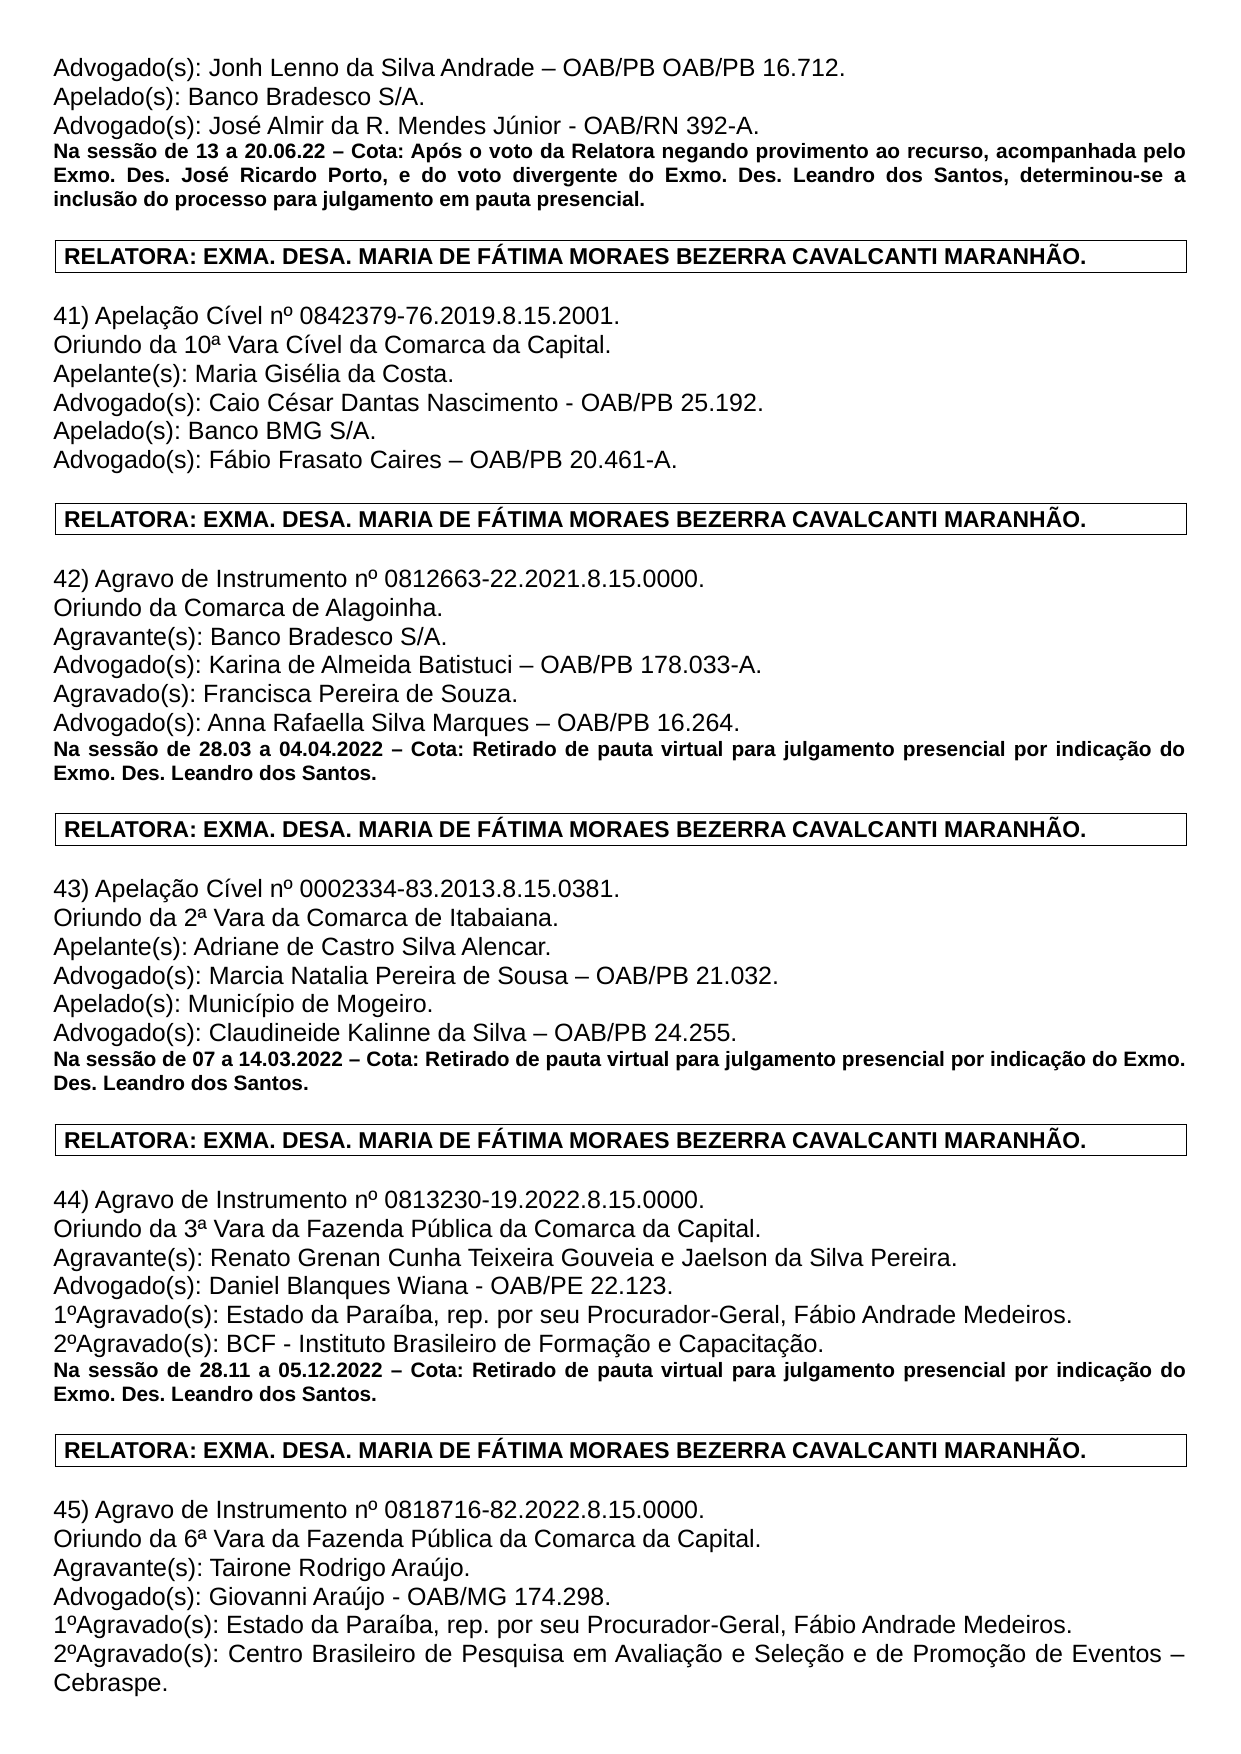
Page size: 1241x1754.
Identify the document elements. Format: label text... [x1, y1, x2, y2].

text 1ºAgravado(s): Estado da Paraíba, rep. por seu Procurador-Geral, Fábio Andrade Medeiros. [53, 1300, 1187, 1329]
text Apelado(s): Banco Bradesco S/A. [53, 82, 1187, 111]
text Na sessão de 13 a 20.06.22 – Cota: Após o voto da Relatora negando provimento ao recurso, acompanhada pelo Exmo. Des. José Ricardo Porto, e do voto divergente do Exmo. Des. Leandro dos Santos, determinou-se a inclusão do processo para julgamento em pauta presencial. [53, 139, 1187, 211]
text Advogado(s): Giovanni Araújo - OAB/MG 174.298. [53, 1582, 1187, 1611]
text 41) Apelação Cível nº 0842379-76.2019.8.15.2001. [53, 301, 1187, 330]
text Na sessão de 07 a 14.03.2022 – Cota: Retirado de pauta virtual para julgamento presencial por indicação do Exmo. Des. Leandro dos Santos. [53, 1047, 1187, 1095]
text 42) Agravo de Instrumento nº 0812663-22.2021.8.15.0000. [53, 564, 1187, 593]
text 1ºAgravado(s): Estado da Paraíba, rep. por seu Procurador-Geral, Fábio Andrade Medeiros. [53, 1611, 1187, 1639]
text Agravado(s): Francisca Pereira de Souza. [53, 679, 1187, 708]
text Oriundo da 6ª Vara da Fazenda Pública da Comarca da Capital. [53, 1524, 1187, 1553]
text Oriundo da Comarca de Alagoinha. [53, 593, 1187, 621]
text Oriundo da 2ª Vara da Comarca de Itabaiana. [53, 903, 1187, 932]
text Advogado(s): Jonh Lenno da Silva Andrade – OAB/PB OAB/PB 16.712. [53, 53, 1187, 82]
text RELATORA: EXMA. DESA. MARIA DE FÁTIMA MORAES BEZERRA CAVALCANTI MARANHÃO. [56, 241, 1186, 272]
text RELATORA: EXMA. DESA. MARIA DE FÁTIMA MORAES BEZERRA CAVALCANTI MARANHÃO. [56, 504, 1186, 534]
text Advogado(s): Fábio Frasato Caires – OAB/PB 20.461-A. [53, 445, 1187, 474]
text Apelado(s): Banco BMG S/A. [53, 416, 1187, 445]
text RELATORA: EXMA. DESA. MARIA DE FÁTIMA MORAES BEZERRA CAVALCANTI MARANHÃO. [56, 1435, 1186, 1466]
text Advogado(s): Marcia Natalia Pereira de Sousa – OAB/PB 21.032. [53, 961, 1187, 989]
text Apelado(s): Município de Mogeiro. [53, 989, 1187, 1018]
text Advogado(s): Karina de Almeida Batistuci – OAB/PB 178.033-A. [53, 650, 1187, 679]
text Oriundo da 10ª Vara Cível da Comarca da Capital. [53, 330, 1187, 359]
text Advogado(s): Daniel Blanques Wiana - OAB/PE 22.123. [53, 1271, 1187, 1300]
text Advogado(s): Caio César Dantas Nascimento - OAB/PB 25.192. [53, 388, 1187, 416]
text Agravante(s): Renato Grenan Cunha Teixeira Gouveia e Jaelson da Silva Pereira. [53, 1242, 1187, 1271]
text Oriundo da 3ª Vara da Fazenda Pública da Comarca da Capital. [53, 1214, 1187, 1242]
text 2ºAgravado(s): BCF - Instituto Brasileiro de Formação e Capacitação. [53, 1329, 1187, 1357]
text 43) Apelação Cível nº 0002334-83.2013.8.15.0381. [53, 874, 1187, 903]
text Na sessão de 28.03 a 04.04.2022 – Cota: Retirado de pauta virtual para julgamento presencial por indicação do Exmo. Des. Leandro dos Santos. [53, 736, 1187, 784]
text Advogado(s): Claudineide Kalinne da Silva – OAB/PB 24.255. [53, 1018, 1187, 1047]
text Apelante(s): Maria Gisélia da Costa. [53, 359, 1187, 388]
text 45) Agravo de Instrumento nº 0818716-82.2022.8.15.0000. [53, 1496, 1187, 1524]
text Agravante(s): Tairone Rodrigo Araújo. [53, 1553, 1187, 1582]
text Na sessão de 28.11 a 05.12.2022 – Cota: Retirado de pauta virtual para julgamento presencial por indicação do Exmo. Des. Leandro dos Santos. [53, 1357, 1187, 1405]
text Advogado(s): Anna Rafaella Silva Marques – OAB/PB 16.264. [53, 708, 1187, 736]
text RELATORA: EXMA. DESA. MARIA DE FÁTIMA MORAES BEZERRA CAVALCANTI MARANHÃO. [56, 814, 1186, 845]
text 44) Agravo de Instrumento nº 0813230-19.2022.8.15.0000. [53, 1185, 1187, 1214]
text Apelante(s): Adriane de Castro Silva Alencar. [53, 932, 1187, 961]
text Advogado(s): José Almir da R. Mendes Júnior - OAB/RN 392-A. [53, 111, 1187, 139]
text Agravante(s): Banco Bradesco S/A. [53, 621, 1187, 650]
text 2ºAgravado(s): Centro Brasileiro de Pesquisa em Avaliação e Seleção e de Promoção de Eventos – Cebraspe. [53, 1639, 1187, 1697]
text RELATORA: EXMA. DESA. MARIA DE FÁTIMA MORAES BEZERRA CAVALCANTI MARANHÃO. [56, 1125, 1186, 1155]
